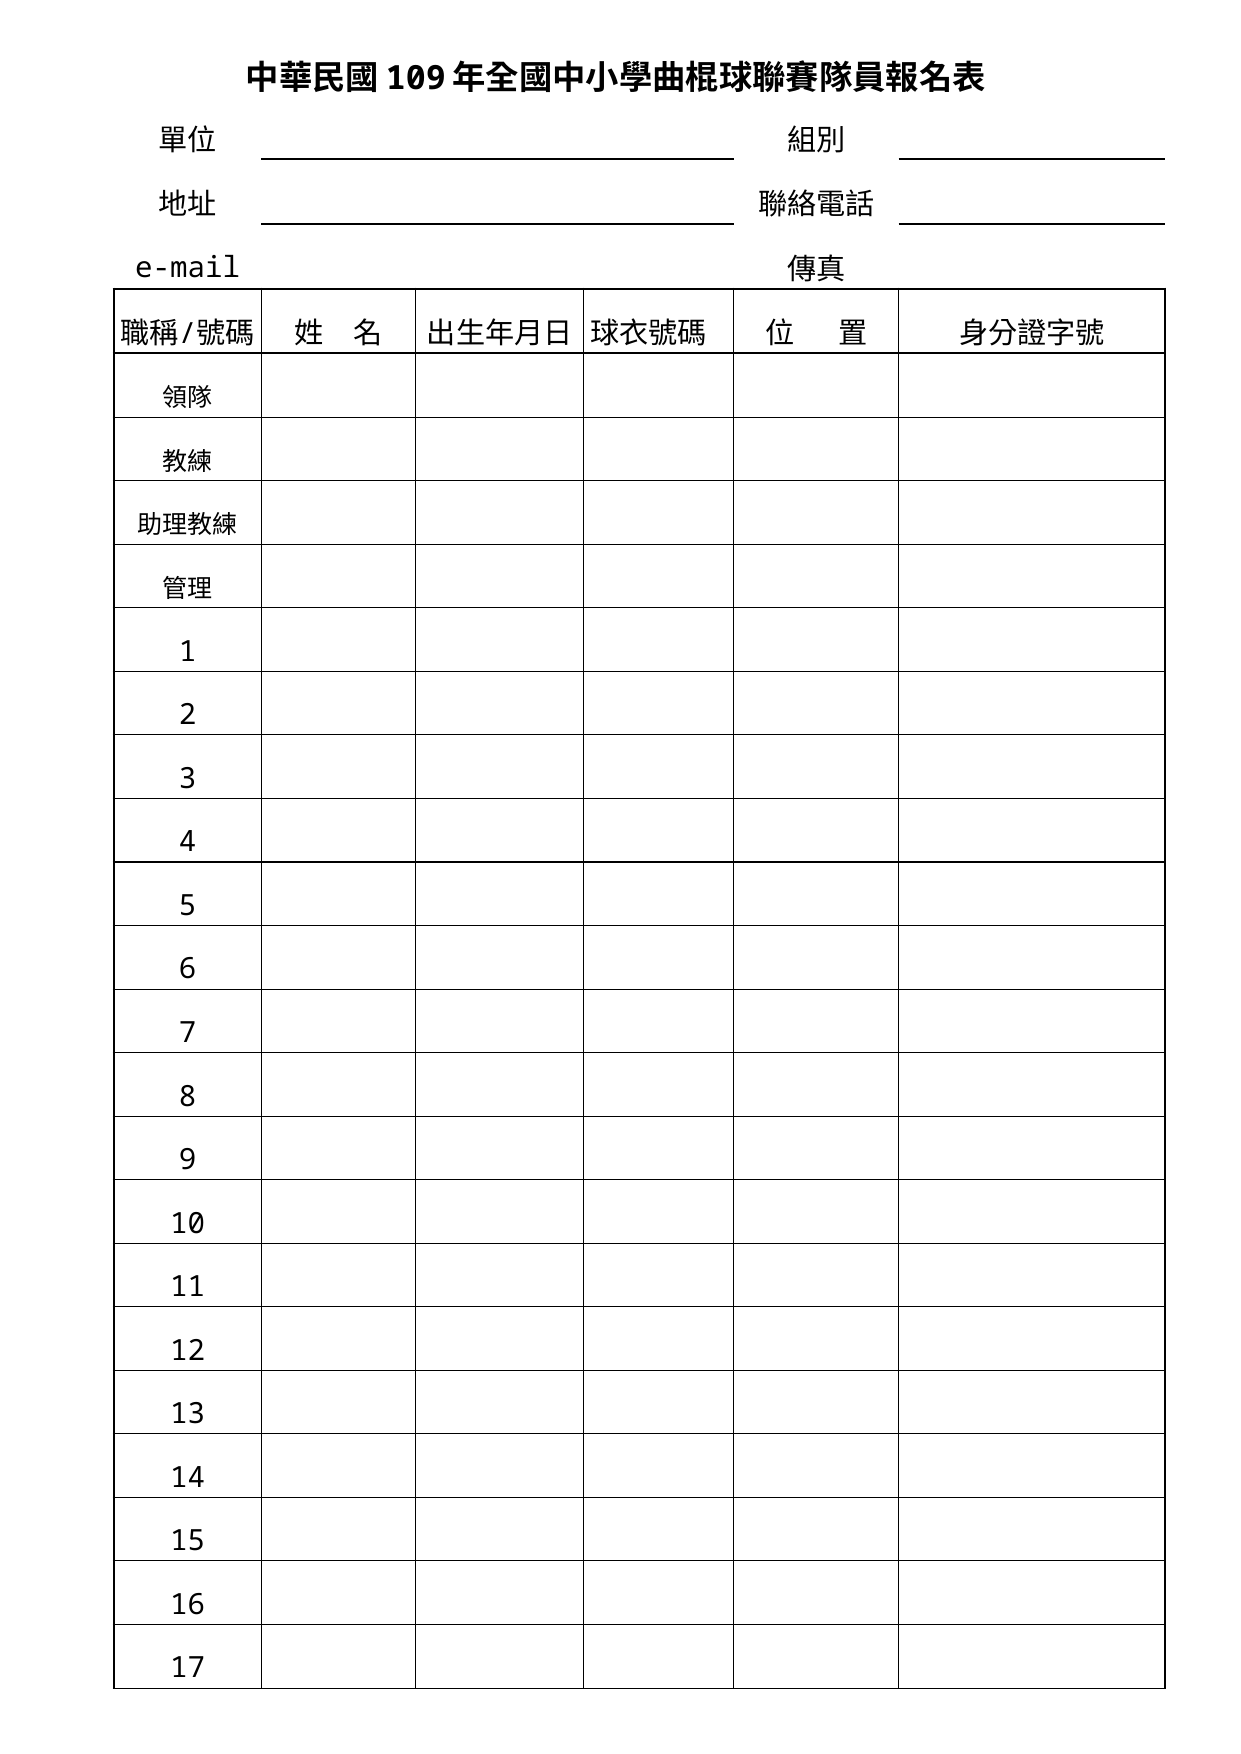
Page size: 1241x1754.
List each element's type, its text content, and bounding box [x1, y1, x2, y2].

table_cell [734, 1434, 898, 1497]
table_cell [584, 1053, 733, 1116]
table_cell [584, 1625, 733, 1687]
table_cell [734, 799, 898, 861]
table_cell [416, 1180, 583, 1243]
table_cell [734, 735, 898, 798]
table_cell [262, 418, 415, 480]
table_cell [416, 481, 583, 544]
table_cell [262, 608, 415, 671]
table_cell 教練 [115, 418, 261, 480]
table_cell [899, 863, 1164, 925]
table_cell [899, 545, 1164, 607]
table_cell [262, 990, 415, 1052]
table_cell [416, 354, 583, 417]
table_cell [262, 1371, 415, 1433]
table_cell [584, 735, 733, 798]
table_cell [734, 1244, 898, 1306]
table_cell [899, 1244, 1164, 1306]
table_cell [262, 799, 415, 861]
table_cell 管理 [115, 545, 261, 607]
table_cell [584, 1307, 733, 1370]
table_cell [734, 354, 898, 417]
table_cell 11 [115, 1244, 261, 1306]
table_header [261, 96, 734, 158]
table_cell [262, 672, 415, 734]
table_cell 1 [115, 608, 261, 671]
table_cell [416, 1498, 583, 1560]
table_cell 17 [115, 1625, 261, 1687]
table_cell 5 [115, 863, 261, 925]
table_cell 4 [115, 799, 261, 861]
table_cell 6 [115, 926, 261, 988]
table_cell [416, 1053, 583, 1116]
table_cell 13 [115, 1371, 261, 1433]
table_cell [899, 1561, 1164, 1624]
table_cell [899, 160, 1165, 223]
table_cell [262, 1117, 415, 1179]
table_cell [584, 926, 733, 988]
table_cell [899, 1180, 1164, 1243]
table_cell [734, 1117, 898, 1179]
table_header [899, 96, 1165, 158]
table_cell [899, 418, 1164, 480]
table_cell [584, 1498, 733, 1560]
table_cell [584, 990, 733, 1052]
table_cell [416, 1244, 583, 1306]
table_cell 12 [115, 1307, 261, 1370]
table_cell [584, 1434, 733, 1497]
table_cell 16 [115, 1561, 261, 1624]
table_cell [262, 926, 415, 988]
table_cell [262, 1180, 415, 1243]
table_cell [416, 608, 583, 671]
table_cell [584, 1180, 733, 1243]
table_cell [584, 1244, 733, 1306]
table_cell 姓 名 [262, 290, 415, 352]
table_cell [584, 545, 733, 607]
table_cell [899, 799, 1164, 861]
table_cell [584, 354, 733, 417]
table_cell [734, 608, 898, 671]
table_cell [262, 1561, 415, 1624]
table_cell [734, 481, 898, 544]
table_cell [734, 1625, 898, 1687]
table_cell [734, 545, 898, 607]
text 中華民國109年全國中小學曲棍球聯賽隊員報名表 [112, 33, 1125, 96]
table_cell [261, 160, 734, 223]
table_cell [584, 672, 733, 734]
table_cell [262, 1434, 415, 1497]
table_header 單位 [114, 96, 261, 158]
table_cell [416, 1371, 583, 1433]
table_cell [899, 926, 1164, 988]
table_cell [416, 1117, 583, 1179]
table_cell 聯絡電話 [734, 158, 898, 223]
table_cell 7 [115, 990, 261, 1052]
table_cell [416, 1561, 583, 1624]
table_cell [584, 799, 733, 861]
table_cell [584, 1371, 733, 1433]
table_cell [416, 799, 583, 861]
table_cell [734, 863, 898, 925]
table_cell e-mail [114, 223, 261, 287]
table_cell [584, 481, 733, 544]
table_cell [262, 354, 415, 417]
table_cell [899, 608, 1164, 671]
table_cell [262, 1053, 415, 1116]
table_cell [734, 1498, 898, 1560]
table_cell [734, 1180, 898, 1243]
table_cell [584, 1117, 733, 1179]
table_cell [584, 418, 733, 480]
table_cell 球衣號碼 [584, 290, 733, 352]
table_cell 2 [115, 672, 261, 734]
table_cell [416, 990, 583, 1052]
table_header 組別 [734, 96, 898, 158]
table_cell [734, 1561, 898, 1624]
table_cell 地址 [114, 158, 261, 223]
table_cell [416, 545, 583, 607]
table_cell [899, 1307, 1164, 1370]
table_cell 位 置 [734, 290, 898, 352]
table_cell [734, 672, 898, 734]
table_cell [416, 1625, 583, 1687]
table_cell [584, 608, 733, 671]
table_cell [734, 1053, 898, 1116]
table_cell [262, 545, 415, 607]
table_cell [262, 481, 415, 544]
table_cell 14 [115, 1434, 261, 1497]
table_cell [734, 926, 898, 988]
table_cell [899, 481, 1164, 544]
table_cell 出生年月日 [416, 290, 583, 352]
table_cell [899, 735, 1164, 798]
table_cell 15 [115, 1498, 261, 1560]
table_cell [416, 672, 583, 734]
table_cell [262, 1498, 415, 1560]
table_cell [899, 225, 1165, 287]
table_cell [262, 1625, 415, 1687]
table_cell [734, 990, 898, 1052]
table_cell [899, 1498, 1164, 1560]
table_cell 9 [115, 1117, 261, 1179]
table_cell 身分證字號 [899, 290, 1164, 352]
table_cell 領隊 [115, 354, 261, 417]
table_cell [416, 1434, 583, 1497]
table_cell [899, 1625, 1164, 1687]
table_cell [899, 1117, 1164, 1179]
table_cell [899, 1434, 1164, 1497]
table_cell [262, 1244, 415, 1306]
table_cell [734, 418, 898, 480]
table_cell 助理教練 [115, 481, 261, 544]
table_cell [899, 672, 1164, 734]
table_cell [734, 1307, 898, 1370]
table_cell [416, 926, 583, 988]
table_cell [899, 354, 1164, 417]
table_cell [416, 418, 583, 480]
table_cell [899, 1053, 1164, 1116]
table_cell [899, 990, 1164, 1052]
table_cell [584, 863, 733, 925]
table_cell [416, 735, 583, 798]
table_cell [262, 863, 415, 925]
table_cell 10 [115, 1180, 261, 1243]
table_cell [262, 1307, 415, 1370]
table_cell [416, 863, 583, 925]
table_cell 8 [115, 1053, 261, 1116]
table_cell [584, 1561, 733, 1624]
table_cell [899, 1371, 1164, 1433]
table_cell [734, 1371, 898, 1433]
table_cell [261, 225, 734, 287]
table_cell [262, 735, 415, 798]
table_cell [416, 1307, 583, 1370]
table_cell 傳真 [734, 223, 898, 287]
table_cell 3 [115, 735, 261, 798]
table_cell 職稱/號碼 [115, 290, 261, 352]
